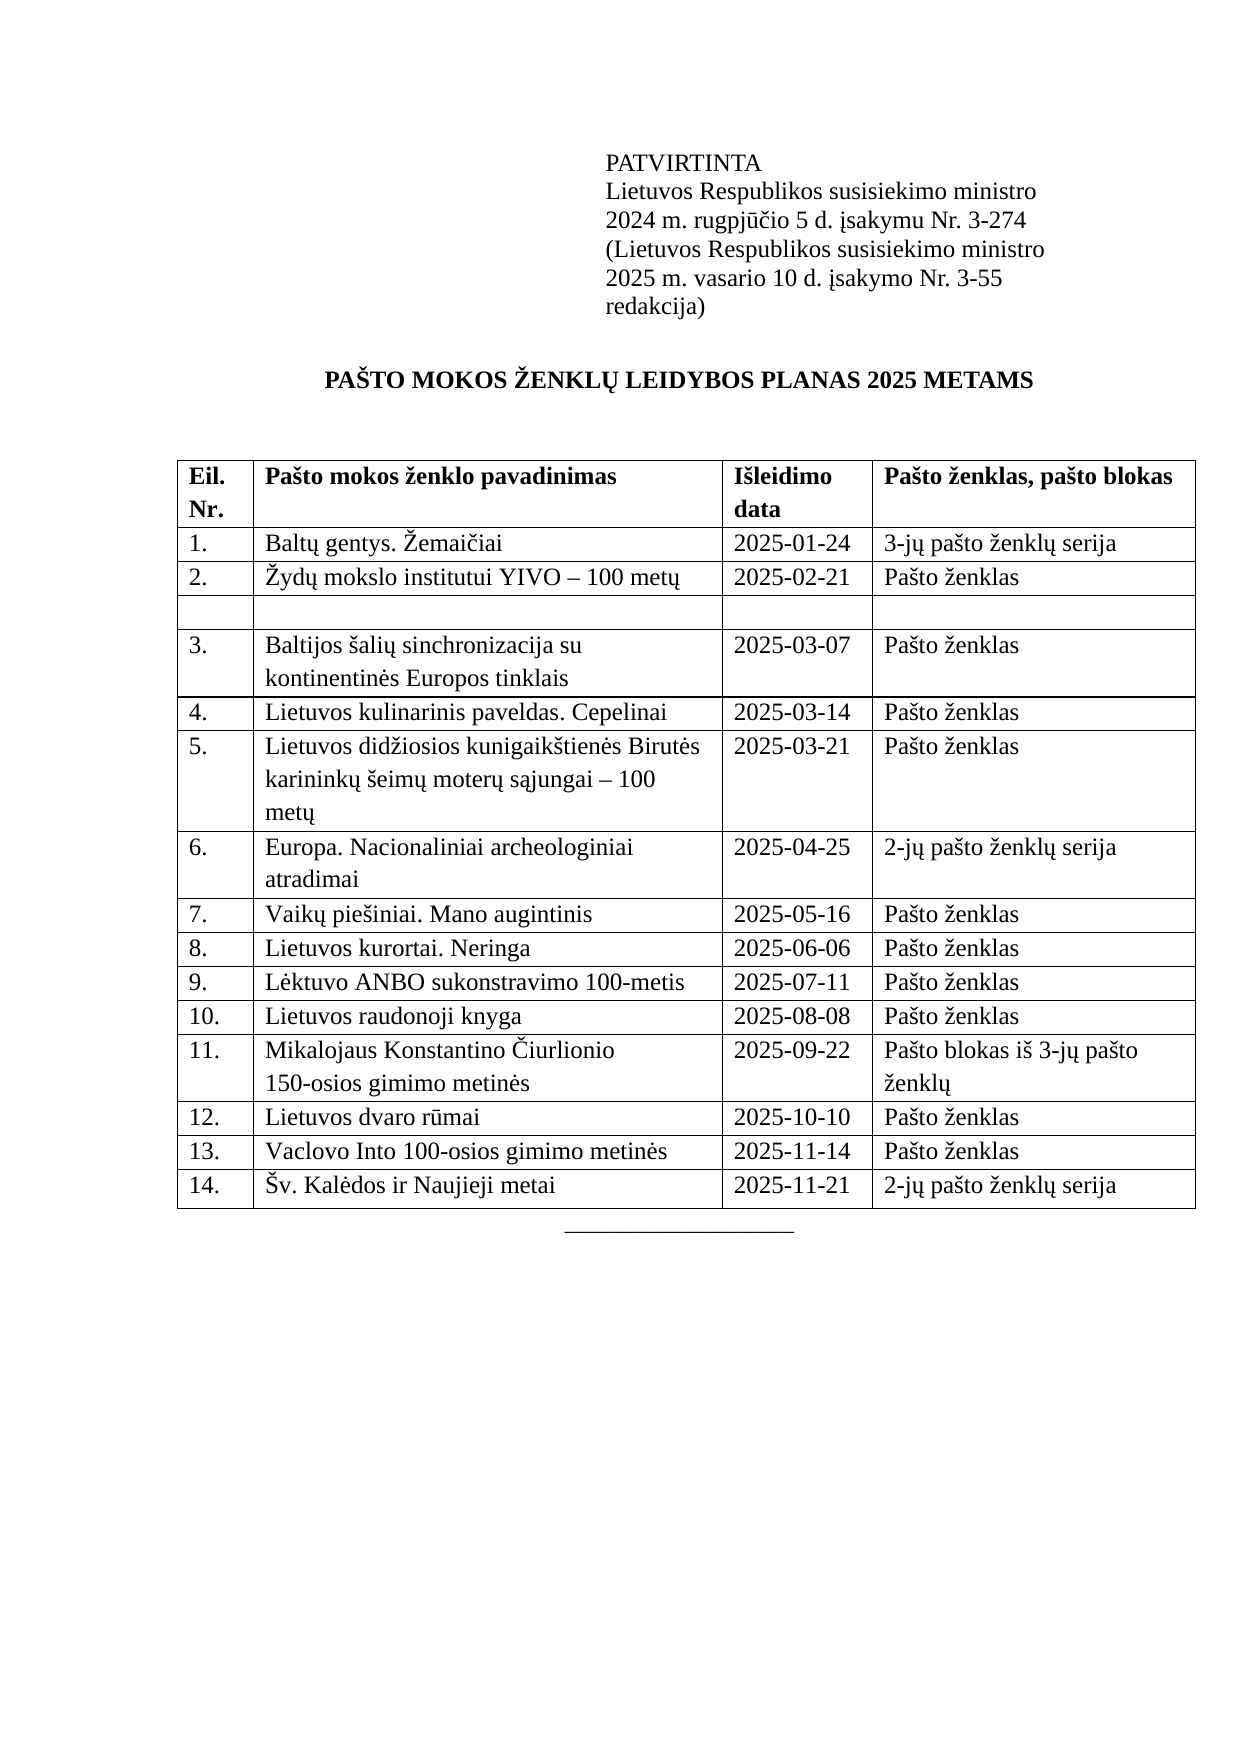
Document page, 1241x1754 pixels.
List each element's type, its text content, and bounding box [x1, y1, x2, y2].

table_cell Baltijos šalių sinchronizacija su kontinentinės Europos tinklais [254, 630, 722, 696]
table_cell Pašto ženklas [873, 1136, 1195, 1169]
table_header Eil. Nr. [178, 461, 253, 527]
table_cell 8. [178, 933, 253, 966]
table_cell Lietuvos dvaro rūmai [254, 1102, 722, 1135]
table_cell [873, 596, 1195, 629]
table_cell 5. [178, 731, 253, 831]
table_cell 10. [178, 1001, 253, 1034]
text redakcija) [605, 291, 1181, 320]
table_cell Europa. Nacionaliniai archeologiniai atradimai [254, 832, 722, 898]
table_cell Pašto ženklas [873, 630, 1195, 696]
table_cell Pašto ženklas [873, 967, 1195, 1000]
table_cell 11. [178, 1035, 253, 1101]
table_cell 2025-04-25 [723, 832, 872, 898]
text 2025 m. vasario 10 d. įsakymo Nr. 3-55 [605, 263, 1181, 291]
table_header Išleidimo data [723, 461, 872, 527]
table_cell Mikalojaus Konstantino Čiurlionio 150-osios gimimo metinės [254, 1035, 722, 1101]
table_cell 2025-10-10 [723, 1102, 872, 1135]
table_cell 2025-09-22 [723, 1035, 872, 1101]
table_cell Lietuvos raudonoji knyga [254, 1001, 722, 1034]
table_cell 3. [178, 630, 253, 696]
table_cell 2025-05-16 [723, 899, 872, 932]
table_cell Lietuvos kulinarinis paveldas. Cepelinai [254, 698, 722, 730]
table_cell 7. [178, 899, 253, 932]
table_cell Žydų mokslo institutui YIVO – 100 metų [254, 562, 722, 595]
table_cell Baltų gentys. Žemaičiai [254, 528, 722, 561]
table_cell Pašto ženklas [873, 933, 1195, 966]
table_cell 14. [178, 1170, 253, 1208]
text PATVIRTINTA [605, 148, 1181, 176]
table_cell 6. [178, 832, 253, 898]
table_cell Vaikų piešiniai. Mano augintinis [254, 899, 722, 932]
table_cell Pašto blokas iš 3-jų pašto ženklų [873, 1035, 1195, 1101]
table_cell 2025-07-11 [723, 967, 872, 1000]
table_cell 1. [178, 528, 253, 561]
table_cell Pašto ženklas [873, 698, 1195, 730]
text Lietuvos Respublikos susisiekimo ministro [605, 176, 1181, 205]
text ____________________ [177, 1209, 1181, 1236]
table_cell 2025-03-14 [723, 698, 872, 730]
text PAŠTO MOKOS ŽENKLŲ LEIDYBOS PLANAS 2025 METAMS [177, 365, 1181, 394]
table_cell Lėktuvo ANBO sukonstravimo 100-metis [254, 967, 722, 1000]
table_header Pašto mokos ženklo pavadinimas [254, 461, 722, 527]
table_cell 2025-06-06 [723, 933, 872, 966]
table_cell 2025-03-07 [723, 630, 872, 696]
table_cell Pašto ženklas [873, 1102, 1195, 1135]
text (Lietuvos Respublikos susisiekimo ministro [605, 234, 1181, 263]
table_cell Pašto ženklas [873, 1001, 1195, 1034]
table_cell Vaclovo Into 100-osios gimimo metinės [254, 1136, 722, 1169]
table_cell [723, 596, 872, 629]
table_cell 9. [178, 967, 253, 1000]
table_cell Pašto ženklas [873, 731, 1195, 831]
table_cell 13. [178, 1136, 253, 1169]
table_cell 2025-08-08 [723, 1001, 872, 1034]
table_cell 2025-01-24 [723, 528, 872, 561]
table_cell 2025-11-21 [723, 1170, 872, 1208]
table_cell 2025-02-21 [723, 562, 872, 595]
table_cell Lietuvos kurortai. Neringa [254, 933, 722, 966]
table_cell 2025-03-21 [723, 731, 872, 831]
table_cell 2. [178, 562, 253, 595]
table_cell 2025-11-14 [723, 1136, 872, 1169]
table_cell [178, 596, 253, 629]
table_header Pašto ženklas, pašto blokas [873, 461, 1195, 527]
table_cell Pašto ženklas [873, 899, 1195, 932]
table_cell Pašto ženklas [873, 562, 1195, 595]
text 2024 m. rugpjūčio 5 d. įsakymu Nr. 3-274 [605, 205, 1181, 234]
table_cell 3-jų pašto ženklų serija [873, 528, 1195, 561]
table_cell Šv. Kalėdos ir Naujieji metai [254, 1170, 722, 1208]
table_cell 4. [178, 698, 253, 730]
table_cell 2-jų pašto ženklų serija [873, 832, 1195, 898]
table_cell [254, 596, 722, 629]
table_cell 2-jų pašto ženklų serija [873, 1170, 1195, 1208]
table_cell 12. [178, 1102, 253, 1135]
table_cell Lietuvos didžiosios kunigaikštienės Birutės karininkų šeimų moterų sąjungai – 100 metų [254, 731, 722, 831]
